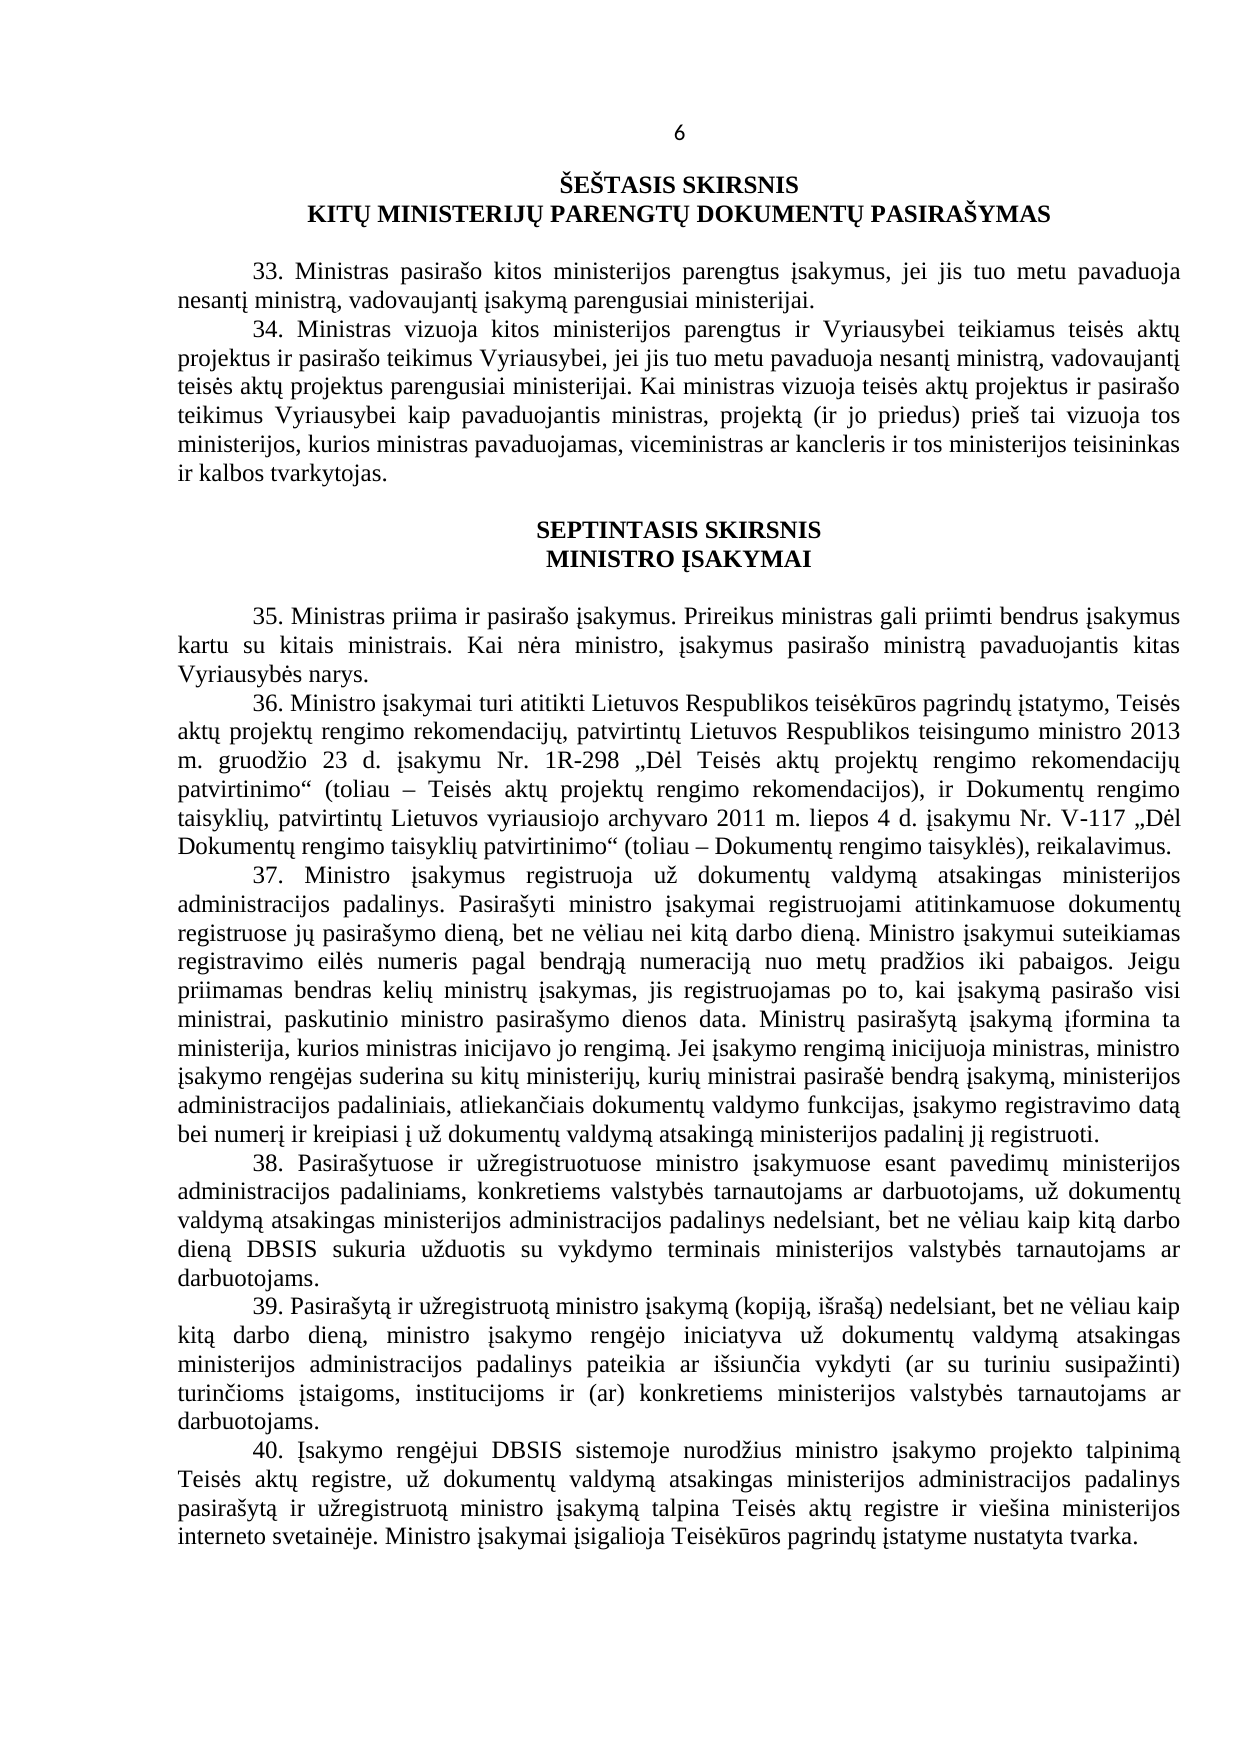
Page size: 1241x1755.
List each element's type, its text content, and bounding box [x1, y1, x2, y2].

text KITŲ MINISTERIJŲ PARENGTŲ DOKUMENTŲ PASIRAŠYMAS [177, 199, 1181, 228]
text ŠEŠTASIS SKIRSNIS [177, 170, 1181, 199]
text 38. Pasirašytuose ir užregistruotuose ministro įsakymuose esant pavedimų ministerijos administracijos padaliniams, konkretiems valstybės tarnautojams ar darbuotojams, už dokumentų valdymą atsakingas ministerijos administracijos padalinys nedelsiant, bet ne vėliau kaip kitą darbo dieną DBSIS sukuria užduotis su vykdymo terminais ministerijos valstybės tarnautojams ar darbuotojams. [177, 1148, 1181, 1291]
text SEPTINTASIS SKIRSNIS [177, 515, 1180, 544]
text 37. Ministro įsakymus registruoja už dokumentų valdymą atsakingas ministerijos administracijos padalinys. Pasirašyti ministro įsakymai registruojami atitinkamuose dokumentų registruose jų pasirašymo dieną, bet ne vėliau nei kitą darbo dieną. Ministro įsakymui suteikiamas registravimo eilės numeris pagal bendrąją numeraciją nuo metų pradžios iki pabaigos. Jeigu priimamas bendras kelių ministrų įsakymas, jis registruojamas po to, kai įsakymą pasirašo visi ministrai, paskutinio ministro pasirašymo dienos data. Ministrų pasirašytą įsakymą įformina ta ministerija, kurios ministras inicijavo jo rengimą. Jei įsakymo rengimą inicijuoja ministras, ministro įsakymo rengėjas suderina su kitų ministerijų, kurių ministrai pasirašė bendrą įsakymą, ministerijos administracijos padaliniais, atliekančiais dokumentų valdymo funkcijas, įsakymo registravimo datą bei numerį ir kreipiasi į už dokumentų valdymą atsakingą ministerijos padalinį jį registruoti. [177, 860, 1181, 1148]
text 40. Įsakymo rengėjui DBSIS sistemoje nurodžius ministro įsakymo projekto talpinimą Teisės aktų registre, už dokumentų valdymą atsakingas ministerijos administracijos padalinys pasirašytą ir užregistruotą ministro įsakymą talpina Teisės aktų registre ir viešina ministerijos interneto svetainėje. Ministro įsakymai įsigalioja Teisėkūros pagrindų įstatyme nustatyta tvarka. [177, 1435, 1181, 1550]
text 36. Ministro įsakymai turi atitikti Lietuvos Respublikos teisėkūros pagrindų įstatymo, Teisės aktų projektų rengimo rekomendacijų, patvirtintų Lietuvos Respublikos teisingumo ministro 2013 m. gruodžio 23 d. įsakymu Nr. 1R-298 „Dėl Teisės aktų projektų rengimo rekomendacijų patvirtinimo“ (toliau – Teisės aktų projektų rengimo rekomendacijos), ir Dokumentų rengimo taisyklių, patvirtintų Lietuvos vyriausiojo archyvaro 2011 m. liepos 4 d. įsakymu Nr. V‑117 „Dėl Dokumentų rengimo taisyklių patvirtinimo“ (toliau – Dokumentų rengimo taisyklės), reikalavimus. [177, 688, 1181, 860]
text 35. Ministras priima ir pasirašo įsakymus. Prireikus ministras gali priimti bendrus įsakymus kartu su kitais ministrais. Kai nėra ministro, įsakymus pasirašo ministrą pavaduojantis kitas Vyriausybės narys. [177, 601, 1181, 688]
text 39. Pasirašytą ir užregistruotą ministro įsakymą (kopiją, išrašą) nedelsiant, bet ne vėliau kaip kitą darbo dieną, ministro įsakymo rengėjo iniciatyva už dokumentų valdymą atsakingas ministerijos administracijos padalinys pateikia ar išsiunčia vykdyti (ar su turiniu susipažinti) turinčioms įstaigoms, institucijoms ir (ar) konkretiems ministerijos valstybės tarnautojams ar darbuotojams. [177, 1291, 1181, 1435]
text MINISTRO ĮSAKYMAI [177, 544, 1180, 573]
text 33. Ministras pasirašo kitos ministerijos parengtus įsakymus, jei jis tuo metu pavaduoja nesantį ministrą, vadovaujantį įsakymą parengusiai ministerijai. [177, 256, 1181, 314]
text 34. Ministras vizuoja kitos ministerijos parengtus ir Vyriausybei teikiamus teisės aktų projektus ir pasirašo teikimus Vyriausybei, jei jis tuo metu pavaduoja nesantį ministrą, vadovaujantį teisės aktų projektus parengusiai ministerijai. Kai ministras vizuoja teisės aktų projektus ir pasirašo teikimus Vyriausybei kaip pavaduojantis ministras, projektą (ir jo priedus) prieš tai vizuoja tos ministerijos, kurios ministras pavaduojamas, viceministras ar kancleris ir tos ministerijos teisininkas ir kalbos tvarkytojas. [177, 314, 1181, 486]
